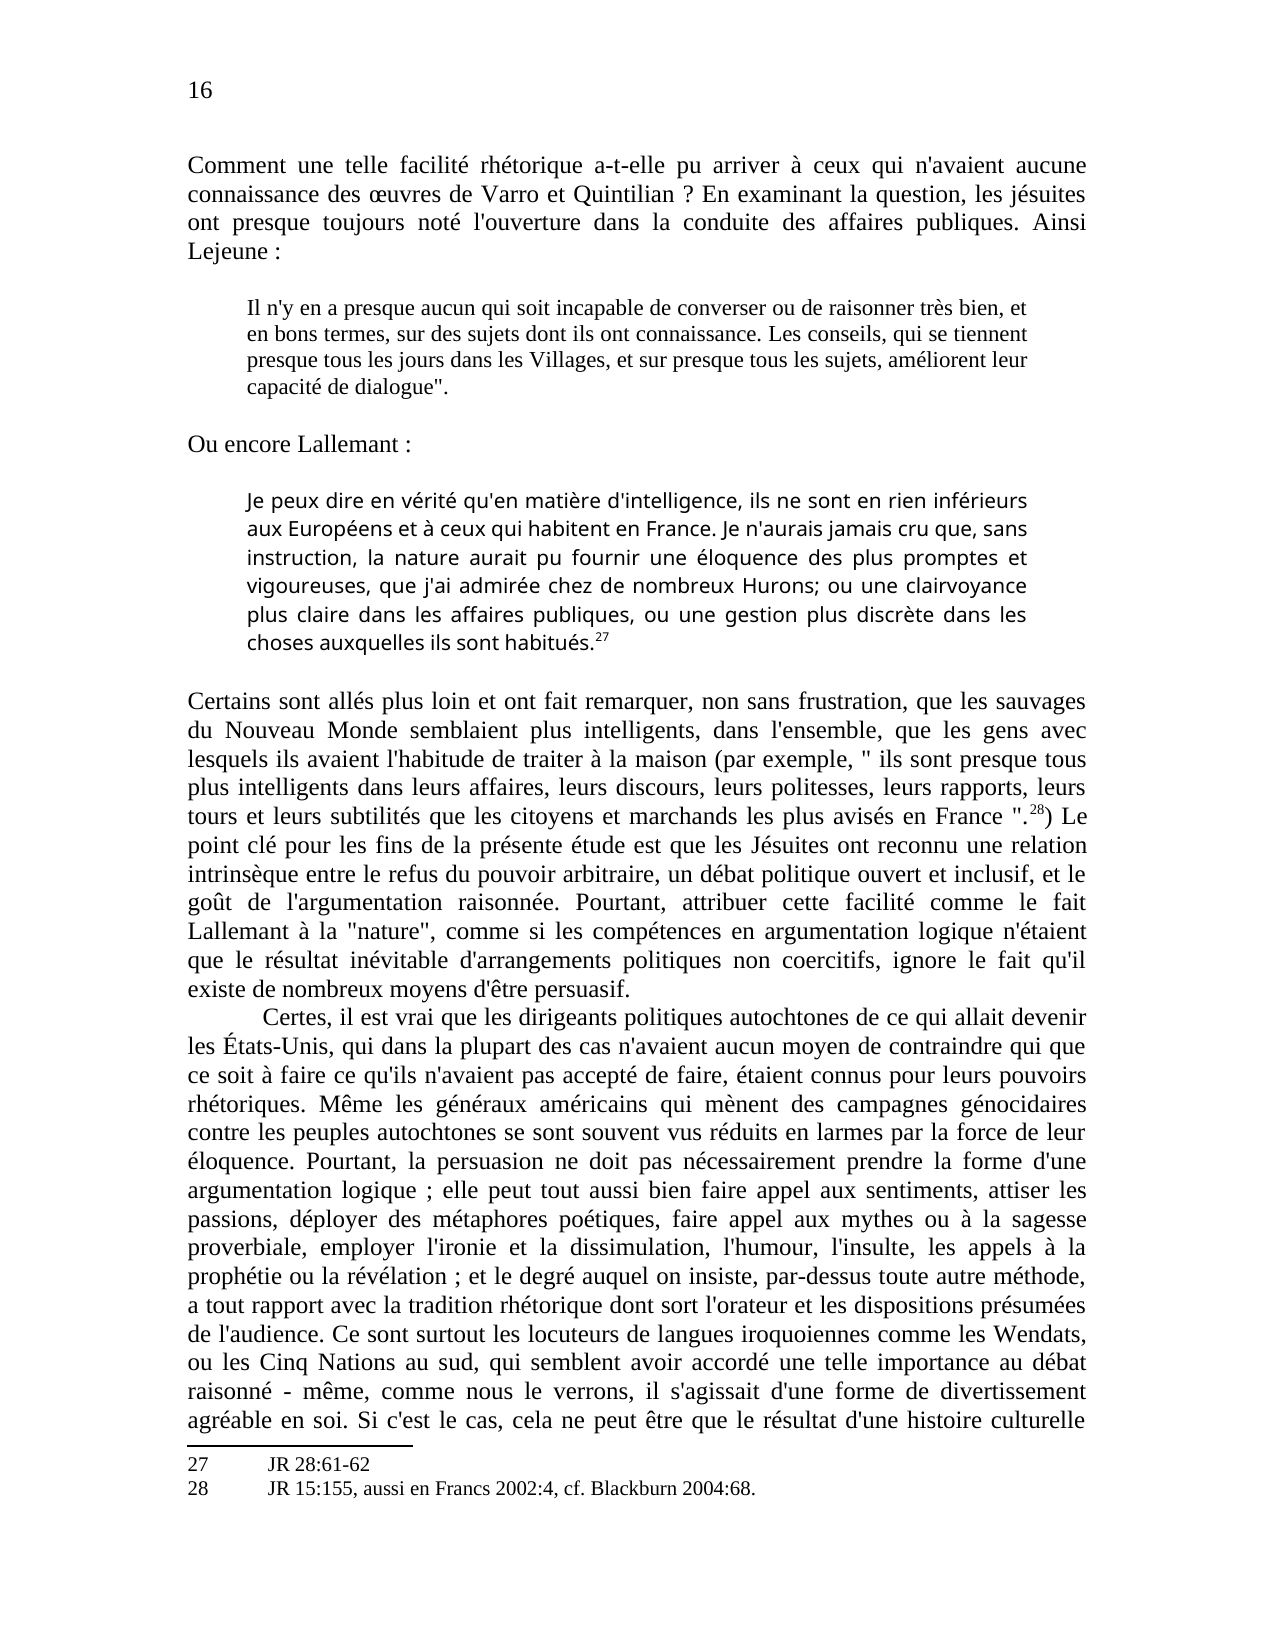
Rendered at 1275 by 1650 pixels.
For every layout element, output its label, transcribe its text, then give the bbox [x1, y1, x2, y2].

text Je peux dire en vérité qu'en matière d'intelligence, ils ne sont en rien inférieurs aux Européens et à ceux qui habitent en France. Je n'aurais jamais cru que, sans instruction, la nature aurait pu fournir une éloquence des plus promptes et vigoureuses, que j'ai admirée chez de nombreux Hurons; ou une clairvoyance plus claire dans les affaires publiques, ou une gestion plus discrète dans les choses auxquelles ils sont habitués. [247, 486, 1028, 657]
text Comment une telle facilité rhétorique a-t-elle pu arriver à ceux qui n'avaient aucune connaissance des œuvres de Varro et Quintilian ? En examinant la question, les jésuites ont presque toujours noté l'ouverture dans la conduite des affaires publiques. Ainsi Lejeune : [187, 150, 1087, 265]
text JR 28:61-62 [187, 1452, 1087, 1476]
text Certains sont allés plus loin et ont fait remarquer, non sans frustration, que les sauvages du Nouveau Monde semblaient plus intelligents, dans l'ensemble, que les gens avec lesquels ils avaient l'habitude de traiter à la maison (par exemple, " ils sont presque tous plus intelligents dans leurs affaires, leurs discours, leurs politesses, leurs rapports, leurs tours et leurs subtilités que les citoyens et marchands les plus avisés en France ".) Le point clé pour les fins de la présente étude est que les Jésuites ont reconnu une relation intrinsèque entre le refus du pouvoir arbitraire, un débat politique ouvert et inclusif, et le goût de l'argumentation raisonnée. Pourtant, attribuer cette facilité comme le fait Lallemant à la "nature", comme si les compétences en argumentation logique n'étaient que le résultat inévitable d'arrangements politiques non coercitifs, ignore le fait qu'il existe de nombreux moyens d'être persuasif. [187, 686, 1087, 1002]
text Ou encore Lallemant : [187, 429, 1087, 457]
text JR 15:155, aussi en Francs 2002:4, cf. Blackburn 2004:68. [187, 1476, 1087, 1500]
text Certes, il est vrai que les dirigeants politiques autochtones de ce qui allait devenir les États-Unis, qui dans la plupart des cas n'avaient aucun moyen de contraindre qui que ce soit à faire ce qu'ils n'avaient pas accepté de faire, étaient connus pour leurs pouvoirs rhétoriques. Même les généraux américains qui mènent des campagnes génocidaires contre les peuples autochtones se sont souvent vus réduits en larmes par la force de leur éloquence. Pourtant, la persuasion ne doit pas nécessairement prendre la forme d'une argumentation logique ; elle peut tout aussi bien faire appel aux sentiments, attiser les passions, déployer des métaphores poétiques, faire appel aux mythes ou à la sagesse proverbiale, employer l'ironie et la dissimulation, l'humour, l'insulte, les appels à la prophétie ou la révélation ; et le degré auquel on insiste, par-dessus toute autre méthode, a tout rapport avec la tradition rhétorique dont sort l'orateur et les dispositions présumées de l'audience. Ce sont surtout les locuteurs de langues iroquoiennes comme les Wendats, ou les Cinq Nations au sud, qui semblent avoir accordé une telle importance au débat raisonné - même, comme nous le verrons, il s'agissait d'une forme de divertissement agréable en soi. Si c'est le cas, cela ne peut être que le résultat d'une histoire culturelle [187, 1002, 1087, 1434]
text Il n'y en a presque aucun qui soit incapable de converser ou de raisonner très bien, et en bons termes, sur des sujets dont ils ont connaissance. Les conseils, qui se tiennent presque tous les jours dans les Villages, et sur presque tous les sujets, améliorent leur capacité de dialogue". [247, 294, 1028, 399]
